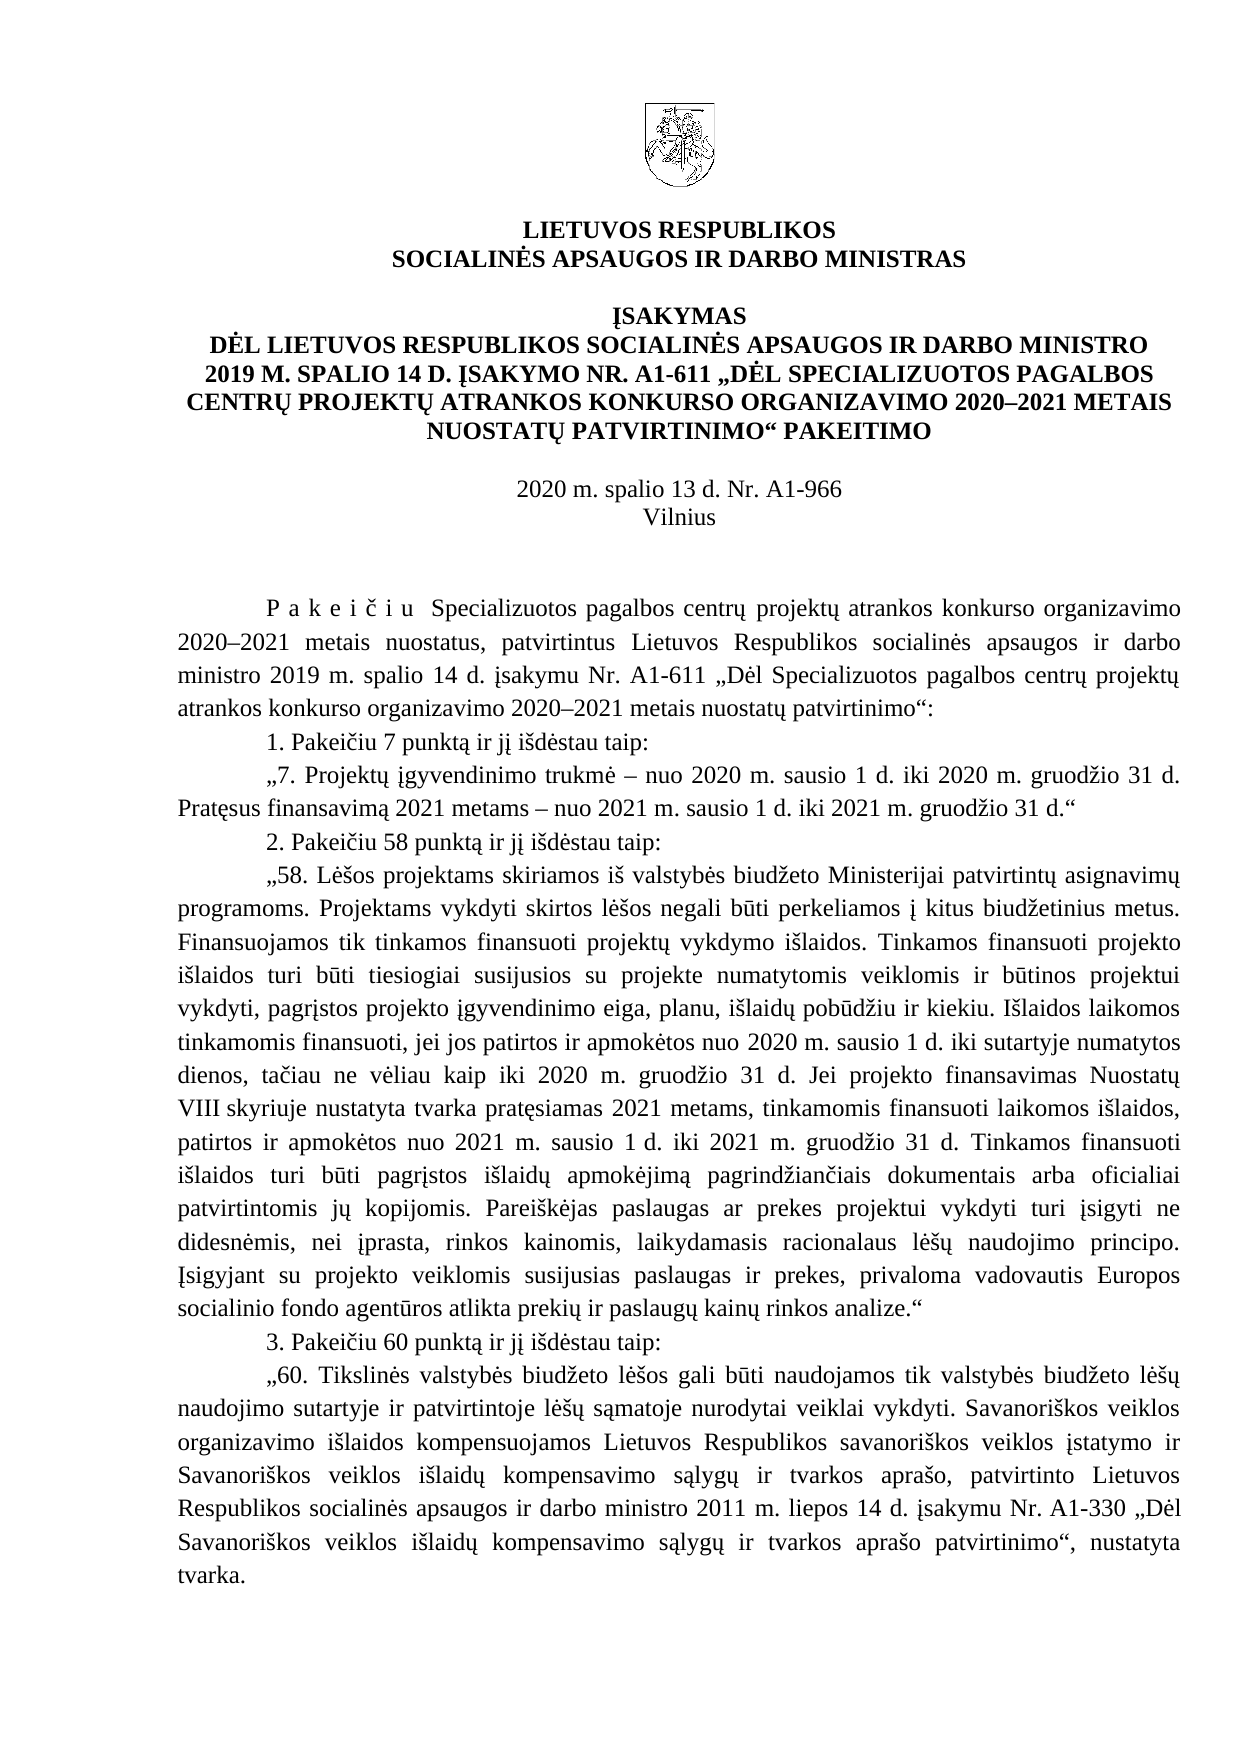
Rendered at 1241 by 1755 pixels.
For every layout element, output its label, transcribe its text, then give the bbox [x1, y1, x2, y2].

text 1. Pakeičiu 7 punktą ir jį išdėstau taip: [177, 722, 1181, 755]
text „7. Projektų įgyvendinimo trukmė – nuo 2020 m. sausio 1 d. iki 2020 m. gruodžio 31 d. Pratęsus finansavimą 2021 metams – nuo 2021 m. sausio 1 d. iki 2021 m. gruodžio 31 d.“ [177, 755, 1181, 822]
text ĮSAKYMAS [177, 301, 1181, 330]
text Vilnius [177, 502, 1181, 531]
text P a k e i č i u Specializuotos pagalbos centrų projektų atrankos konkurso organizavimo 2020–2021 metais nuostatus, patvirtintus Lietuvos Respublikos socialinės apsaugos ir darbo ministro 2019 m. spalio 14 d. įsakymu Nr. A1-611 „Dėl Specializuotos pagalbos centrų projektų atrankos konkurso organizavimo 2020–2021 metais nuostatų patvirtinimo“: [177, 589, 1181, 722]
text „60. Tikslinės valstybės biudžeto lėšos gali būti naudojamos tik valstybės biudžeto lėšų naudojimo sutartyje ir patvirtintoje lėšų sąmatoje nurodytai veiklai vykdyti. Savanoriškos veiklos organizavimo išlaidos kompensuojamos Lietuvos Respublikos savanoriškos veiklos įstatymo ir Savanoriškos veiklos išlaidų kompensavimo sąlygų ir tvarkos aprašo, patvirtinto Lietuvos Respublikos socialinės apsaugos ir darbo ministro 2011 m. liepos 14 d. įsakymu Nr. A1‑330 „Dėl Savanoriškos veiklos išlaidų kompensavimo sąlygų ir tvarkos aprašo patvirtinimo“, nustatyta tvarka. [177, 1355, 1181, 1589]
text LIETUVOS RESPUBLIKOS [177, 215, 1181, 244]
text 2. Pakeičiu 58 punktą ir jį išdėstau taip: [177, 822, 1181, 855]
text 3. Pakeičiu 60 punktą ir jį išdėstau taip: [177, 1322, 1181, 1355]
text „58. Lėšos projektams skiriamos iš valstybės biudžeto Ministerijai patvirtintų asignavimų programoms. Projektams vykdyti skirtos lėšos negali būti perkeliamos į kitus biudžetinius metus. Finansuojamos tik tinkamos finansuoti projektų vykdymo išlaidos. Tinkamos finansuoti projekto išlaidos turi būti tiesiogiai susijusios su projekte numatytomis veiklomis ir būtinos projektui vykdyti, pagrįstos projekto įgyvendinimo eiga, planu, išlaidų pobūdžiu ir kiekiu. Išlaidos laikomos tinkamomis finansuoti, jei jos patirtos ir apmokėtos nuo 2020 m. sausio 1 d. iki sutartyje numatytos dienos, tačiau ne vėliau kaip iki 2020 m. gruodžio 31 d. Jei projekto finansavimas Nuostatų VIII skyriuje nustatyta tvarka pratęsiamas 2021 metams, tinkamomis finansuoti laikomos išlaidos, patirtos ir apmokėtos nuo 2021 m. sausio 1 d. iki 2021 m. gruodžio 31 d. Tinkamos finansuoti išlaidos turi būti pagrįstos išlaidų apmokėjimą pagrindžiančiais dokumentais arba oficialiai patvirtintomis jų kopijomis. Pareiškėjas paslaugas ar prekes projektui vykdyti turi įsigyti ne didesnėmis, nei įprasta, rinkos kainomis, laikydamasis racionalaus lėšų naudojimo principo. Įsigyjant su projekto veiklomis susijusias paslaugas ir prekes, privaloma vadovautis Europos socialinio fondo agentūros atlikta prekių ir paslaugų kainų rinkos analize.“ [177, 855, 1181, 1322]
text DĖL LIETUVOS RESPUBLIKOS SOCIALINĖS APSAUGOS IR DARBO MINISTRO 2019 M. SPALIO 14 D. ĮSAKYMO NR. A1-611 „DĖL SPECIALIZUOTOS PAGALBOS CENTRŲ PROJEKTŲ ATRANKOS KONKURSO ORGANIZAVIMO 2020–2021 METAIS NUOSTATŲ PATVIRTINIMO“ PAKEITIMO [177, 330, 1181, 445]
text 2020 m. spalio 13 d. Nr. A1-966 [177, 474, 1181, 502]
text SOCIALINĖS APSAUGOS IR DARBO MINISTRAS [177, 244, 1181, 272]
